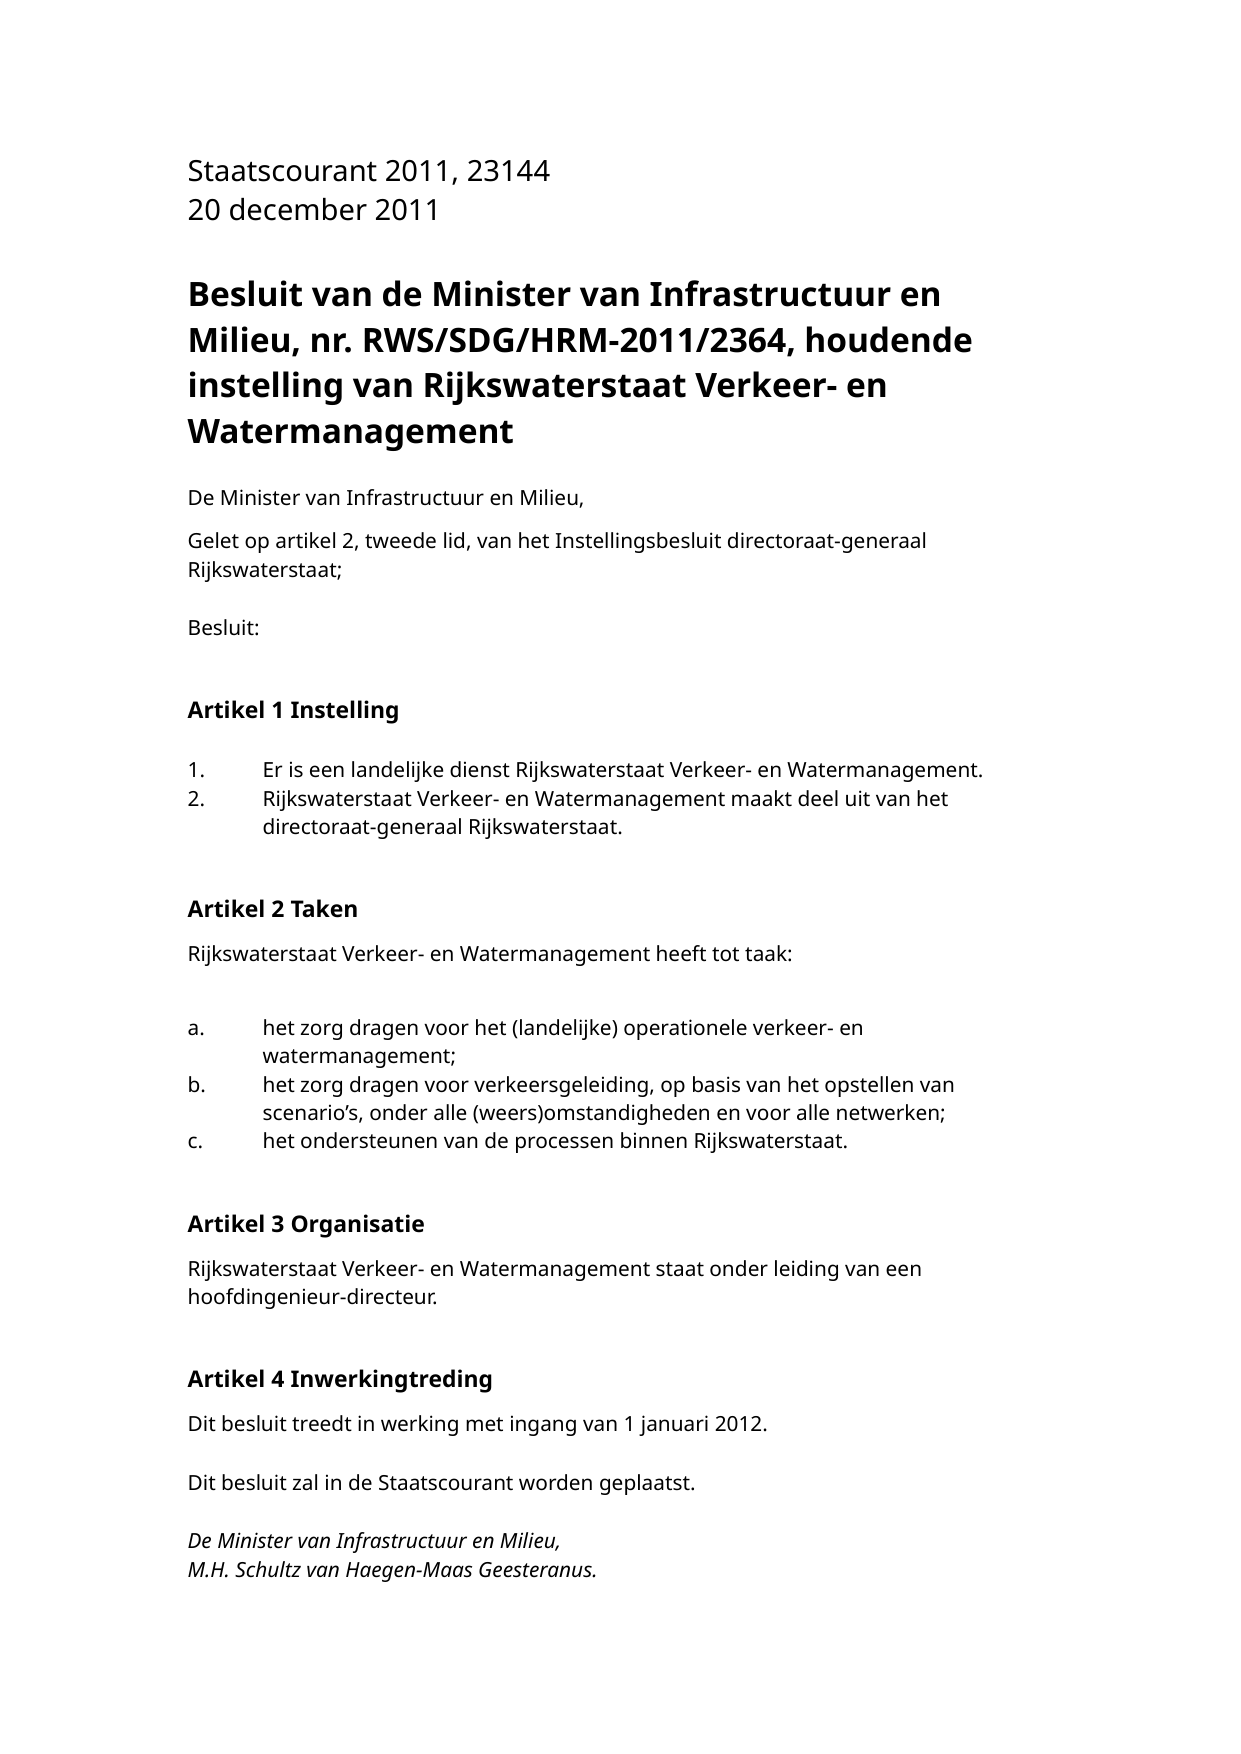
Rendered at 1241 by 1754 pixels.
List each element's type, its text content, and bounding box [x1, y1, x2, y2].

subtitle Artikel 4 Inwerkingtreding [187, 1363, 1053, 1394]
list het zorg dragen voor verkeersgeleiding, op basis van het opstellen van scenario’s, onder alle (weers)omstandigheden en voor alle netwerken; [187, 1070, 1053, 1127]
text Rijkswaterstaat Verkeer- en Watermanagement staat onder leiding van een hoofdingenieur-directeur. [187, 1254, 1053, 1311]
subtitle Artikel 3 Organisatie [187, 1208, 1053, 1239]
list Er is een landelijke dienst Rijkswaterstaat Verkeer- en Watermanagement. [187, 755, 1053, 784]
list Rijkswaterstaat Verkeer- en Watermanagement maakt deel uit van het directoraat-generaal Rijkswaterstaat. [187, 784, 1053, 841]
list het zorg dragen voor het (landelijke) operationele verkeer- en watermanagement; [187, 1013, 1053, 1070]
text 20 december 2011 [187, 190, 1053, 229]
text De Minister van Infrastructuur en Milieu, [187, 1526, 1053, 1555]
text De Minister van Infrastructuur en Milieu, [187, 483, 1053, 511]
subtitle Besluit van de Minister van Infrastructuur en Milieu, nr. RWS/SDG/HRM-2011/2364, houdende instelling van Rijkswaterstaat Verkeer- en Watermanagement [187, 271, 1053, 453]
text Staatscourant 2011, 23144 [187, 150, 1053, 190]
subtitle Artikel 2 Taken [187, 893, 1053, 924]
subtitle Artikel 1 Instelling [187, 694, 1053, 725]
text Rijkswaterstaat Verkeer- en Watermanagement heeft tot taak: [187, 939, 1053, 968]
text Dit besluit zal in de Staatscourant worden geplaatst. [187, 1468, 1053, 1496]
text Dit besluit treedt in werking met ingang van 1 januari 2012. [187, 1409, 1053, 1438]
text Besluit: [187, 613, 1053, 642]
text Gelet op artikel 2, tweede lid, van het Instellingsbesluit directoraat-generaal Rijkswaterstaat; [187, 526, 1053, 583]
text M.H. Schultz van Haegen-Maas Geesteranus. [187, 1555, 1053, 1583]
list het ondersteunen van de processen binnen Rijkswaterstaat. [187, 1127, 1053, 1155]
